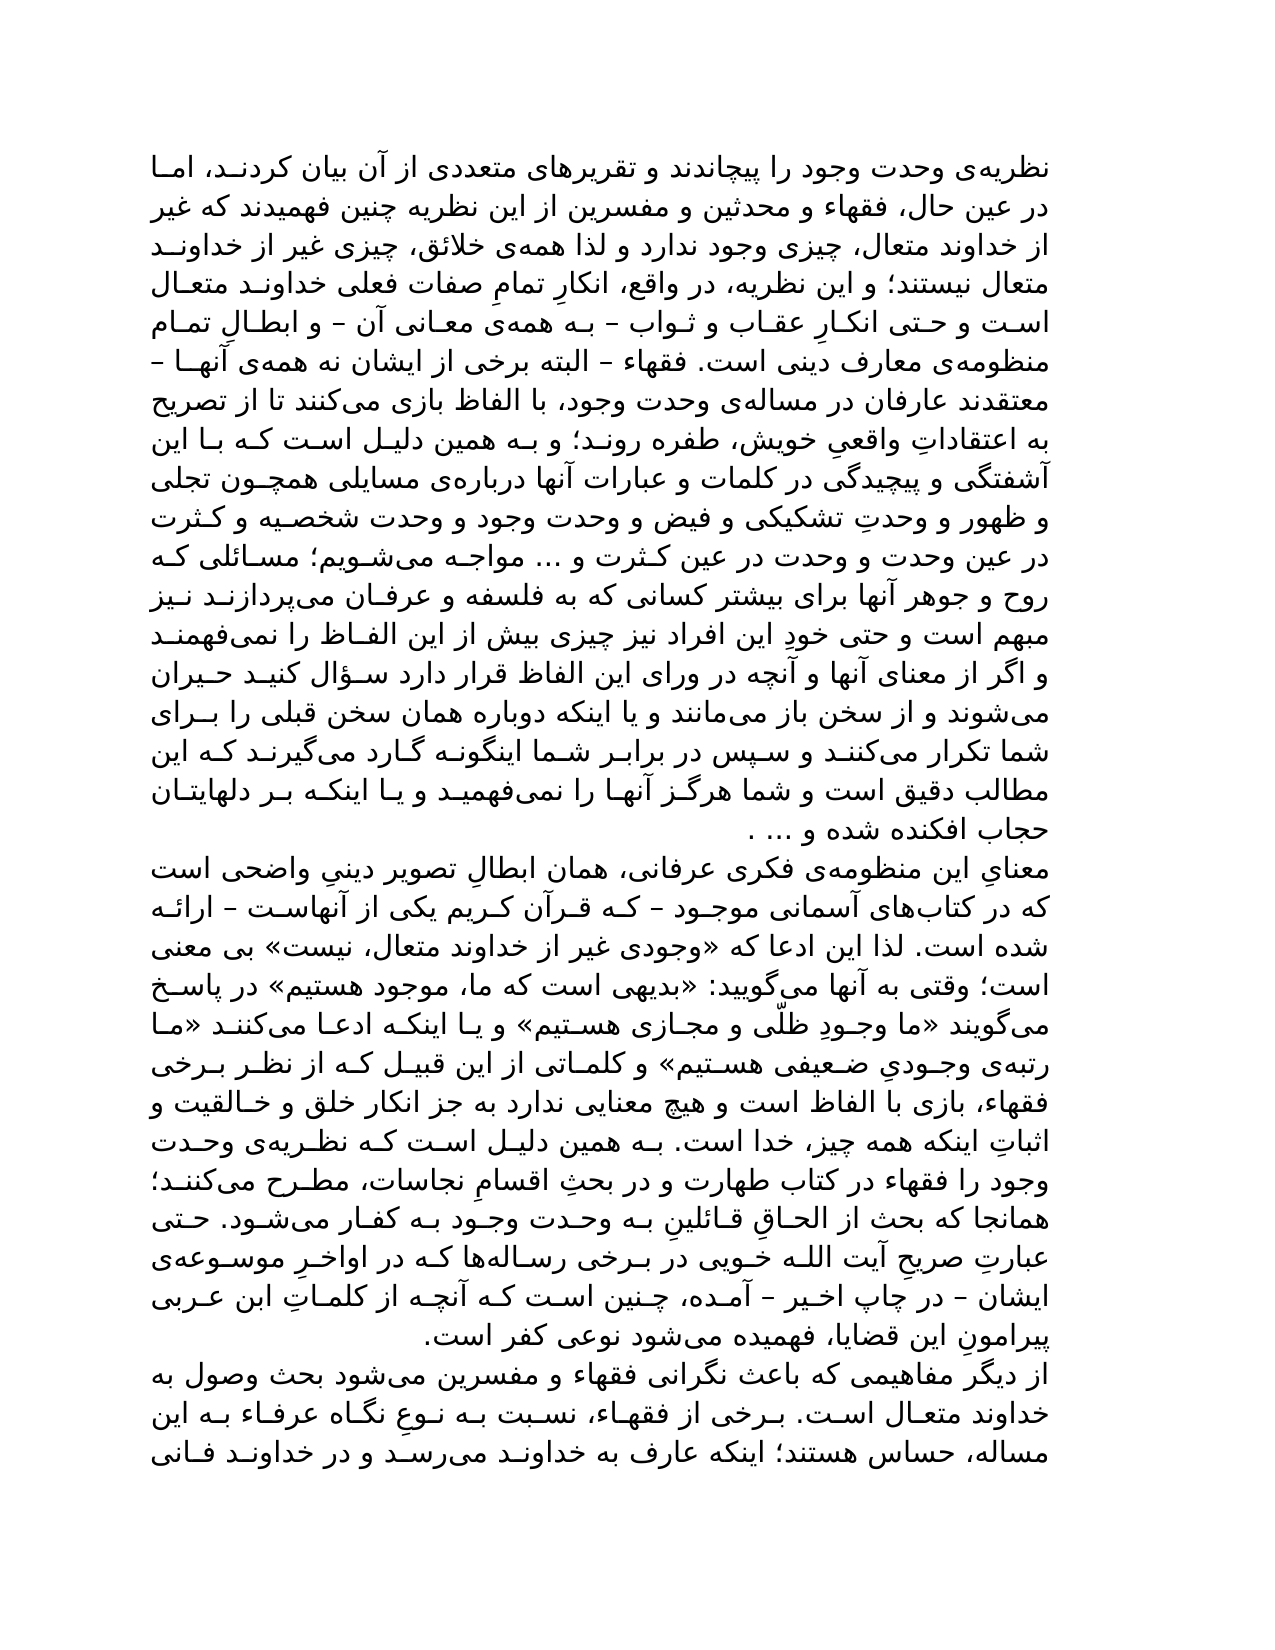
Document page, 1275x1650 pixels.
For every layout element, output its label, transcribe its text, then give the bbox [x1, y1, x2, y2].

list از دیگر مفاهیمی که باعث نگرانی فقهاء و مفسرین می‌شود بحث وصول به خداوند متعال است. برخی از فقهاء، نسبت به نوعِ نگاه عرفاء به این مساله، حساس هستند؛ اینکه عارف به خداوند می‌رسد و در خداوند فانی می‌شود و صفات الله را می‌پذیرد و تمام اسماء و صفات الهی در وی جمع شده و در مقامِ فعل، همان خداوند می‌شود و ... تعابیری از این دست که از نگاه برخی فقهاء، کُنهِ این سخنان، (اگر بازی با الفاظ را کنار گذاریم) چیزی جز ادعای ربوبیت – البته به شکل کوچکتر و غیر مستقل – برای تک تک عرفاء نیست؛ علاوه بر اینکه از ولایت عرفانی و انسان کامل سخن می‌گویند که گاهی از این تعابیر چنین فهمیده می‌شود که منزلتِ عرفاء، بالاتر از بیشترِ انبیاء است و یا اینکه گویا آنها در صددند جایگاهِ انبیاء و ائمه علیهم السلام و مقاماتِ آنها را برای خود نیز قائل شوند. [150, 1358, 1050, 1469]
list معنایِ این منظومه‌ی فکری عرفانی، همان ابطالِ تصویر دینیِ واضحی است که در کتاب‌های آسمانی موجود – که قرآن کریم یکی از آنهاست – ارائه شده است. لذا این ادعا که «وجودی غیر از خداوند متعال، نیست» بی معنی است؛ وقتی به آنها می‌گویید: «بدیهی است که ما، موجود هستیم» در پاسخ می‌گویند «ما وجودِ ظلّی و مجازی هستیم» و یا اینکه ادعا می‌کنند «ما رتبه‌ی وجودیِ ضعیفی هستیم» و کلماتی از این قبیل که از نظر برخی فقهاء، بازی با الفاظ است و هیچ معنایی ندارد به جز انکار خلق و خالقیت و اثباتِ اینکه همه چیز، خدا است. به همین دلیل است که نظریه‌ی وحدت وجود را فقهاء در کتاب طهارت و در بحثِ اقسامِ نجاسات، مطرح می‌کنند؛ همانجا که بحث از الحاقِ قائلینِ به وحدت وجود به کفار می‌شود. حتی عبارتِ صریحِ آیت الله خویی در برخی رساله‌ها که در اواخرِ موسوعه‌ی ایشان – در چاپ اخیر – آمده، چنین است که آنچه از کلماتِ ابن عربی پیرامونِ این قضایا، فهمیده می‌شود نوعی کفر است. [150, 851, 1050, 1353]
list شاید بیشترین نگرانی، درباره‌ی نظریه‌ی «وحدت وجود» ابراز شده باشد؛ نظریه‌ای که ابهامات زیادی به همراه آن دارد. هر چقدر هم که بعدها عرفاء نظریه‌ی وحدت وجود را پیچاندند و تقریرهای متعددی از آن بیان کردند، اما در عین حال، فقهاء و محدثین و مفسرین از این نظریه چنین فهمیدند که غیر از خداوند متعال، چیزی وجود ندارد و لذا همه‌ی خلائق، چیزی غیر از خداوند متعال نیستند؛ و این نظریه، در واقع، انکارِ تمامِ صفات فعلی خداوند متعال است و حتی انکارِ عقاب و ثواب – به همه‌ی معانی آن – و ابطالِ تمام منظومه‌ی معارف دینی است. فقهاء – البته برخی از ایشان نه همه‌ی آنها – معتقدند عارفان در مساله‌ی وحدت وجود، با الفاظ بازی می‌کنند تا از تصریح به اعتقاداتِ واقعیِ خویش، طفره روند؛ و به همین دلیل است که با این آشفتگی و پیچیدگی در کلمات و عبارات آنها درباره‌ی مسایلی همچون تجلی و ظهور و وحدتِ تشکیکی و فیض و وحدت وجود و وحدت شخصیه و کثرت در عین وحدت و وحدت در عین کثرت و ... مواجه می‌شویم؛ مسائلی که روح و جوهر آنها برای بیشتر کسانی که به فلسفه و عرفان می‌پردازند نیز مبهم است و حتی خودِ این افراد نیز چیزی بیش از این الفاظ را نمی‌فهمند و اگر از معنای آنها و آنچه در ورای این الفاظ قرار دارد سؤال کنید حیران می‌شوند و از سخن باز می‌مانند و یا اینکه دوباره همان سخن قبلی را برای شما تکرار می‌کنند و سپس در برابر شما اینگونه گارد می‌گیرند که این مطالب دقیق است و شما هرگز آنها را نمی‌فهمید و یا اینکه بر دلهایتان حجاب افکنده شده و ... . [150, 150, 1050, 846]
